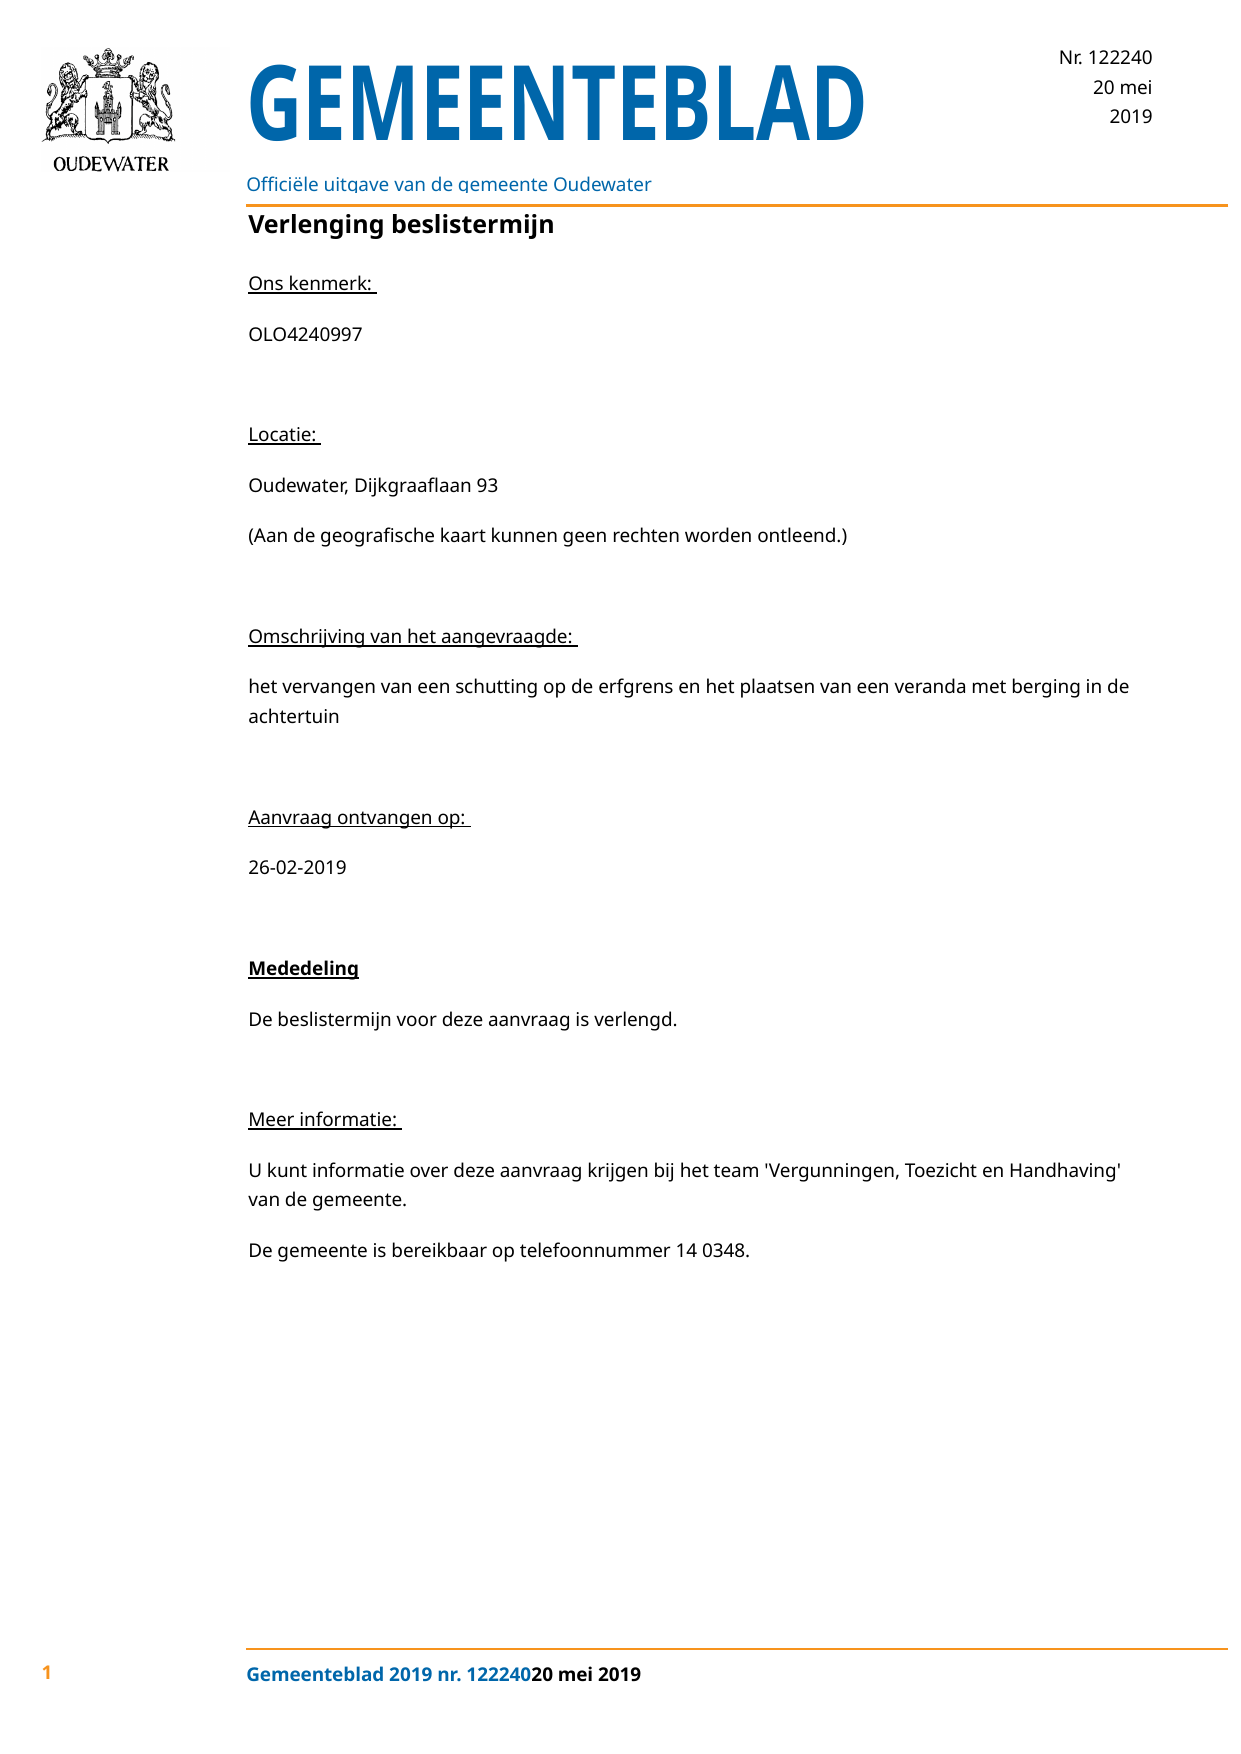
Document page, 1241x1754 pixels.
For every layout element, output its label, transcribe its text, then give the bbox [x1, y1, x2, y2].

picture [41, 47, 231, 172]
text Locatie: [248, 422, 1152, 447]
text Omschrijving van het aangevraagde: [248, 623, 1152, 649]
text U kunt informatie over deze aanvraag krijgen bij het team 'Vergunningen, Toezicht en Handhaving' van de gemeente. [248, 1157, 1152, 1212]
text OLO4240997 [248, 321, 1152, 346]
text (Aan de geografische kaart kunnen geen rechten worden ontleend.) [248, 522, 1152, 548]
text Verlenging beslistermijn [248, 207, 1152, 241]
text 26-02-2019 [248, 854, 1152, 880]
text Meer informatie: [248, 1107, 1152, 1132]
text Ons kenmerk: [248, 270, 1152, 296]
text het vervangen van een schutting op de erfgrens en het plaatsen van een veranda met berging in de achtertuin [248, 674, 1152, 729]
text Mededeling [248, 955, 1152, 981]
text Oudewater, Dijkgraaflaan 93 [248, 472, 1152, 498]
text De beslistermijn voor deze aanvraag is verlengd. [248, 1006, 1152, 1031]
text De gemeente is bereikbaar op telefoonnummer 14 0348. [248, 1237, 1152, 1263]
text Aanvraag ontvangen op: [248, 804, 1152, 830]
